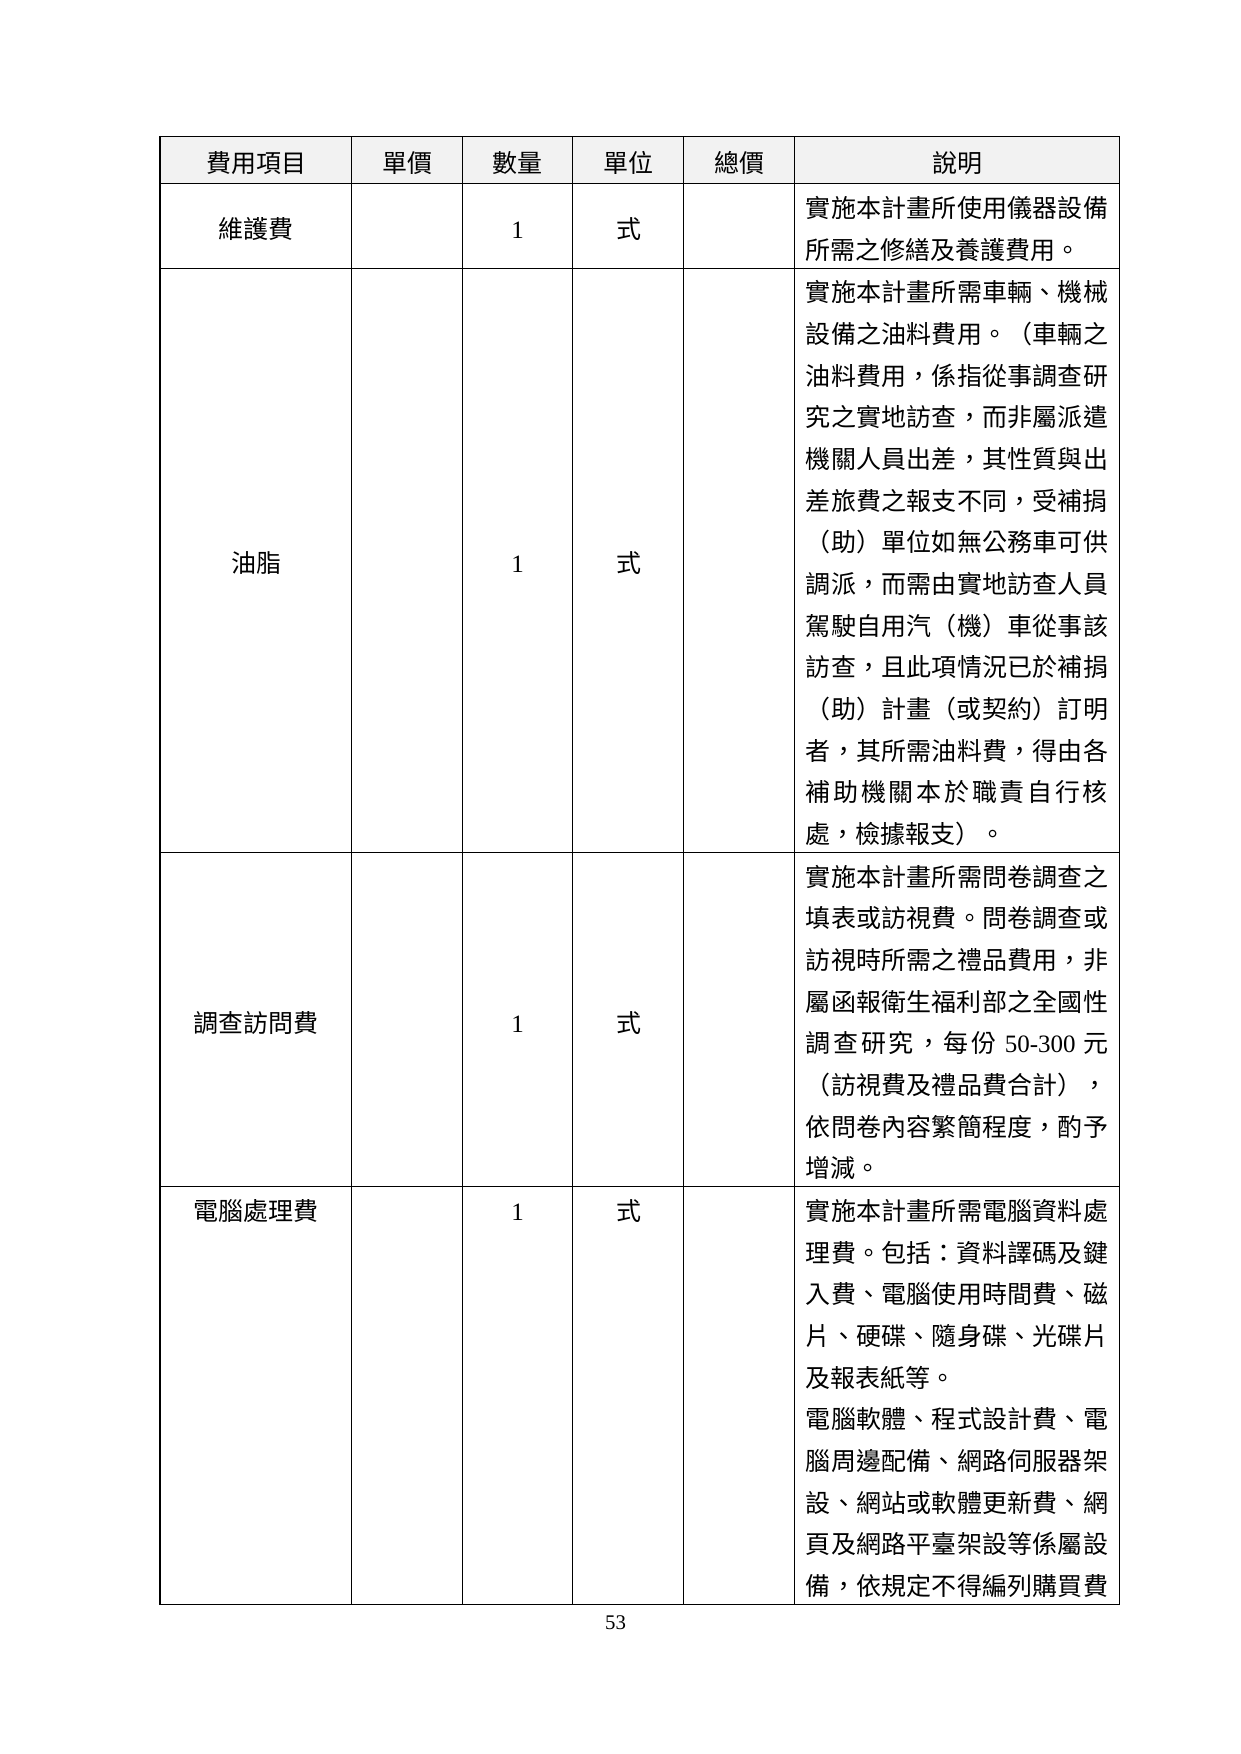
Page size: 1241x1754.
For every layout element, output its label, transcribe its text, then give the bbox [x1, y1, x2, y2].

table_cell 維護費 [161, 184, 351, 267]
table_header 數量 [463, 137, 572, 183]
table_cell 式 [573, 853, 683, 1186]
table_header 費用項目 [161, 137, 351, 183]
table_cell [684, 184, 794, 267]
table_cell 實施本計畫所使用儀器設備所需之修繕及養護費用。 [795, 184, 1119, 267]
table_cell [352, 853, 462, 1186]
table_cell 1 [463, 853, 572, 1186]
table_header 單價 [352, 137, 462, 183]
table_cell 1 [463, 269, 572, 852]
table_cell 調查訪問費 [161, 853, 351, 1186]
table_cell 1 [463, 184, 572, 267]
table_cell [352, 269, 462, 852]
table_cell 式 [573, 1187, 683, 1604]
table_cell [352, 1187, 462, 1604]
table_cell 式 [573, 184, 683, 267]
table_header 說明 [795, 137, 1119, 183]
table_cell [684, 1187, 794, 1604]
table_cell 1 [463, 1187, 572, 1604]
table_cell 油脂 [161, 269, 351, 852]
table_header 單位 [573, 137, 683, 183]
table_cell 電腦處理費 [161, 1187, 351, 1604]
table_cell 實施本計畫所需車輛、機械設備之油料費用。（車輛之油料費用，係指從事調查研究之實地訪查，而非屬派遣機關人員出差，其性質與出差旅費之報支不同，受補捐（助）單位如無公務車可供調派，而需由實地訪查人員駕駛自用汽（機）車從事該訪查，且此項情況已於補捐（助）計畫（或契約）訂明者，其所需油料費，得由各補助機關本於職責自行核處，檢據報支）。 [795, 269, 1119, 852]
table_cell 實施本計畫所需問卷調查之填表或訪視費。問卷調查或訪視時所需之禮品費用，非屬函報衛生福利部之全國性調查研究，每份50-300元（訪視費及禮品費合計），依問卷內容繁簡程度，酌予增減。 [795, 853, 1119, 1186]
table_cell [684, 853, 794, 1186]
table_header 總價 [684, 137, 794, 183]
table_cell 式 [573, 269, 683, 852]
table_cell 實施本計畫所需電腦資料處理費。包括：資料譯碼及鍵入費、電腦使用時間費、磁片、硬碟、隨身碟、光碟片及報表紙等。 電腦軟體、程式設計費、電腦周邊配備、網路伺服器架設、網站或軟體更新費、網頁及網路平臺架設等係屬設備，依規定不得編列購買費 [795, 1187, 1119, 1604]
table_cell [684, 269, 794, 852]
table_cell [352, 184, 462, 267]
